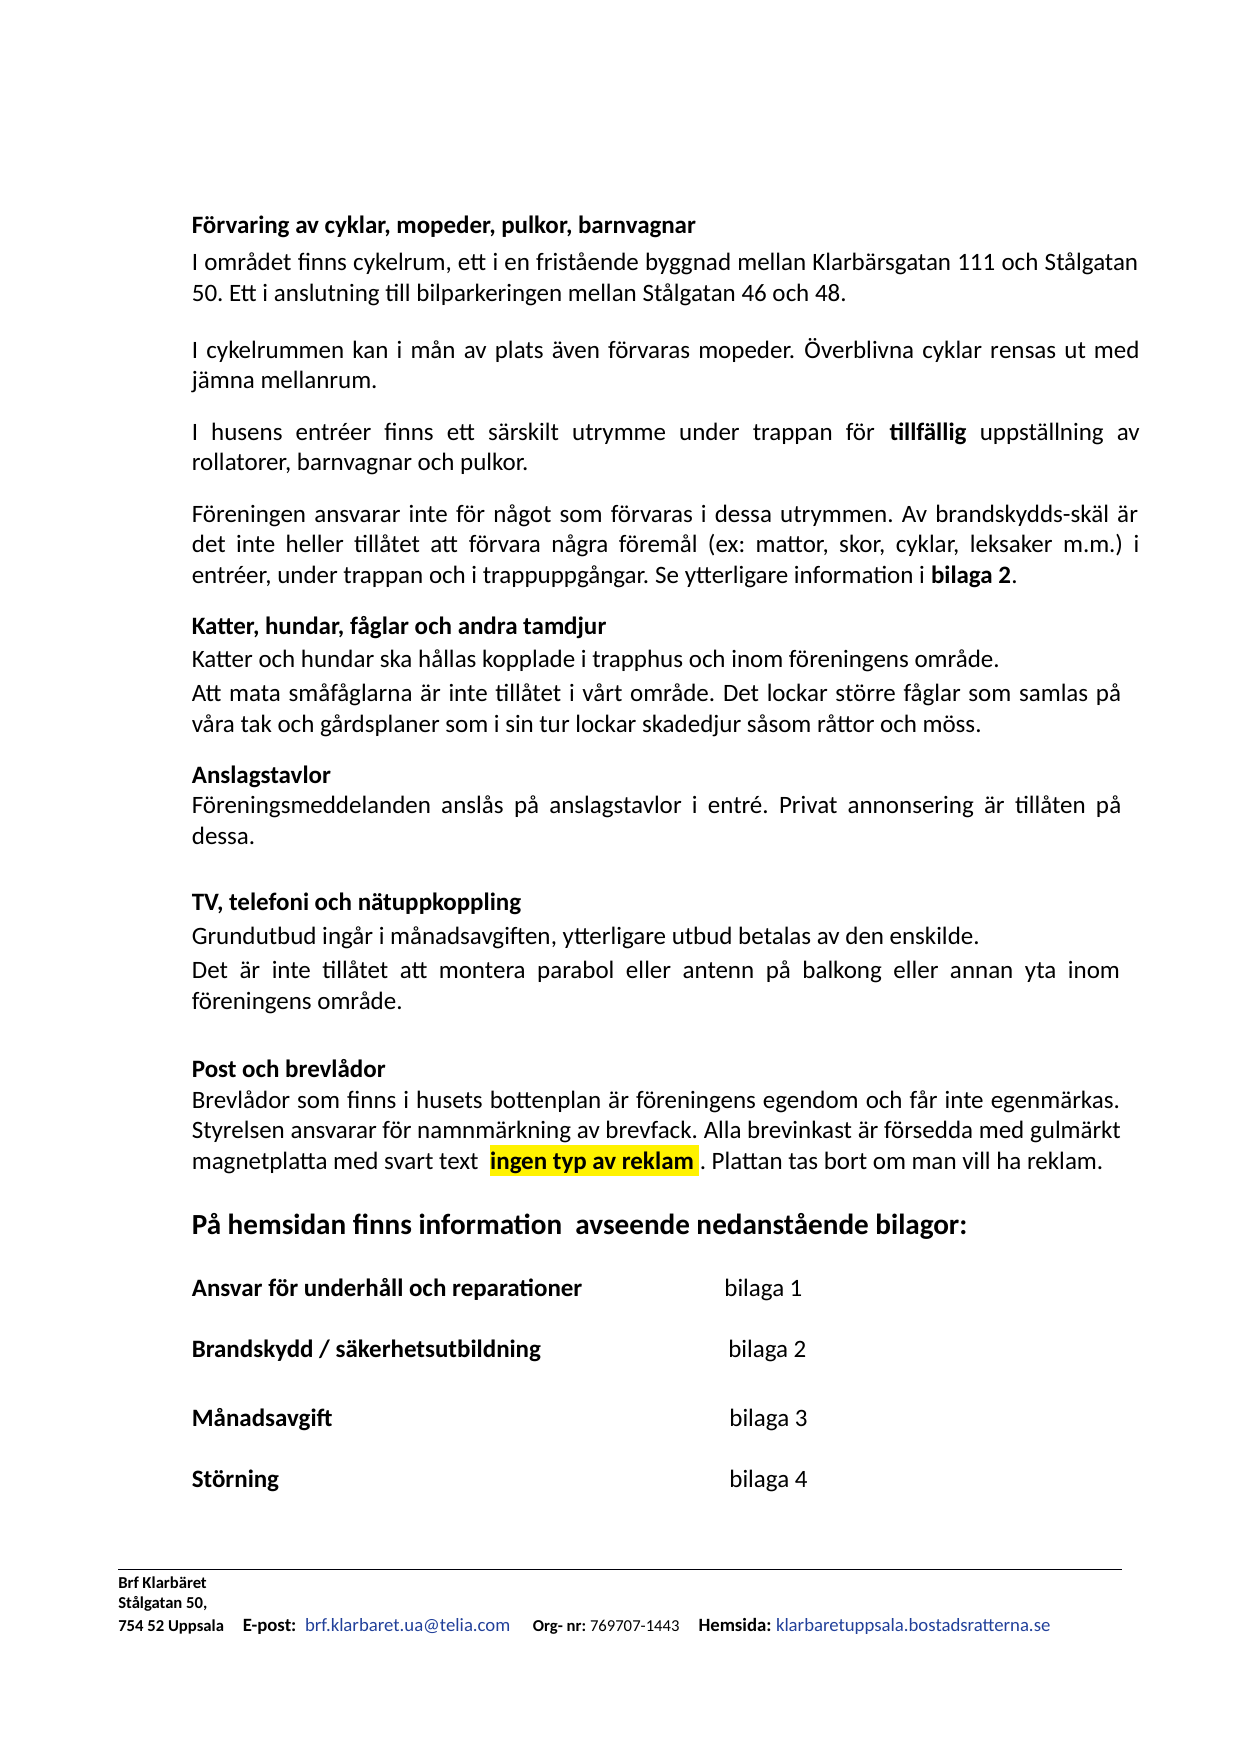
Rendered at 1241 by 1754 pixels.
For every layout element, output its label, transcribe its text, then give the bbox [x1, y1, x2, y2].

text Post och brevlådor [192, 1054, 1122, 1084]
text Katter, hundar, fåglar och andra tamdjur [192, 610, 1122, 641]
text Föreningsmeddelanden anslås på anslagstavlor i entré. Privat annonsering är tillåten på dessa. [192, 789, 1122, 851]
text Förvaring av cyklar, mopeder, pulkor, barnvagnar [192, 210, 1122, 240]
text Grundutbud ingår i månadsavgiften, ytterligare utbud betalas av den enskilde. [192, 920, 1122, 951]
text TV, telefoni och nätuppkoppling [192, 886, 1122, 916]
text Det är inte tillåtet att montera parabol eller antenn på balkong eller annan yta inom föreningens område. [192, 954, 1122, 1015]
text I cykelrummen kan i mån av plats även förvaras mopeder. Överblivna cyklar rensas ut med jämna mellanrum. [192, 334, 1140, 395]
text Brevlådor som finns i husets bottenplan är föreningens egendom och får inte egenmärkas. Styrelsen ansvarar för namnmärkning av brevfack. Alla brevinkast är försedda med gulmärkt magnetplatta med svart text ingen typ av reklam . Plattan tas bort om man vill ha reklam. [192, 1084, 1122, 1176]
text På hemsidan finns information avseende nedanstående bilagor: [192, 1206, 1122, 1242]
text Störning bilaga 4 [192, 1463, 1122, 1494]
text Månadsavgift bilaga 3 [192, 1402, 1122, 1433]
text Katter och hundar ska hållas kopplade i trapphus och inom föreningens område. [192, 644, 1122, 674]
text Anslagstavlor [192, 759, 1122, 789]
text Brandskydd / säkerhetsutbildning bilaga 2 [192, 1333, 1122, 1364]
text I området finns cykelrum, ett i en fristående byggnad mellan Klarbärsgatan 111 och Stålgatan 50. Ett i anslutning till bilparkeringen mellan Stålgatan 46 och 48. [192, 246, 1140, 307]
text I husens entréer finns ett särskilt utrymme under trappan för tillfällig uppställning av rollatorer, barnvagnar och pulkor. [192, 416, 1140, 477]
text Att mata småfåglarna är inte tillåtet i vårt område. Det lockar större fåglar som samlas på våra tak och gårdsplaner som i sin tur lockar skadedjur såsom råttor och möss. [192, 677, 1122, 738]
text Föreningen ansvarar inte för något som förvaras i dessa utrymmen. Av brandskydds-skäl är det inte heller tillåtet att förvara några föremål (ex: mattor, skor, cyklar, leksaker m.m.) i entréer, under trappan och i trappuppgångar. Se ytterligare information i bilaga 2. [192, 498, 1140, 589]
text Ansvar för underhåll och reparationer bilaga 1 [118, 1272, 1122, 1303]
